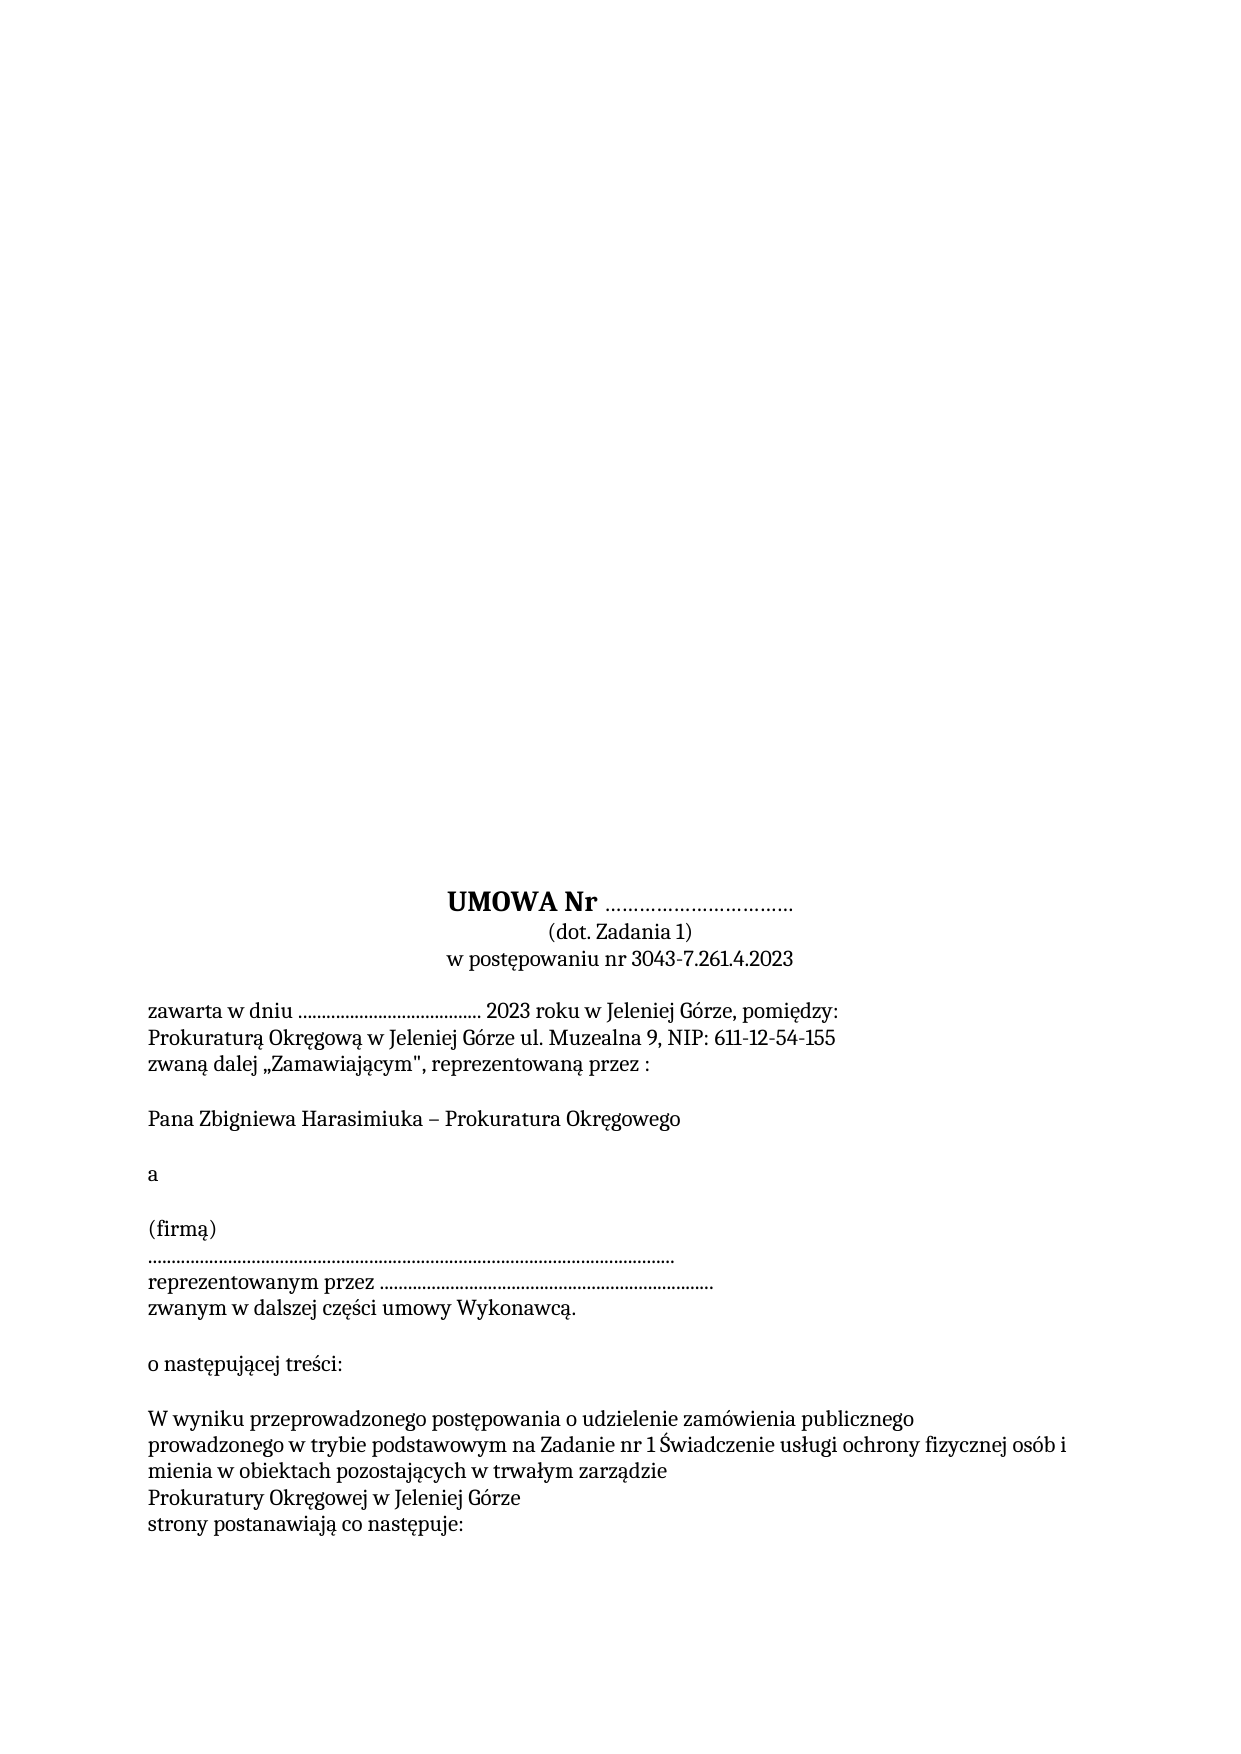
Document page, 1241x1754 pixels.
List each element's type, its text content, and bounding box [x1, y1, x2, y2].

text w postępowaniu nr 3043-7.261.4.2023 [148, 945, 1093, 972]
text (dot. Zadania 1) [148, 919, 1093, 945]
text zawarta w dniu ....................................... 2023 roku w Jeleniej Górze, pomiędzy: Prokuraturą Okręgową w Jeleniej Górze ul. Muzealna 9, NIP: 611-12-54-155 zwaną dalej „Zamawiającym", reprezentowaną przez : [148, 972, 1093, 1106]
text (firmą) ................................................................................................................ reprezentowanym przez ....................................................................... zwanym w dalszej części umowy Wykonawcą. [148, 1216, 1093, 1350]
text a [148, 1161, 1093, 1216]
text o następującej treści: [148, 1350, 1093, 1405]
text UMOWA Nr …………………………… [148, 886, 1093, 919]
text Prokuratury Okręgowej w Jeleniej Górze strony postanawiają co następuje: [148, 1484, 1093, 1537]
text W wyniku przeprowadzonego postępowania o udzielenie zamówienia publicznego prowadzonego w trybie podstawowym na Zadanie nr 1 Świadczenie usługi ochrony fizycznej osób i mienia w obiektach pozostających w trwałym zarządzie [148, 1405, 1093, 1484]
text Pana Zbigniewa Harasimiuka – Prokuratura Okręgowego [148, 1106, 1093, 1161]
